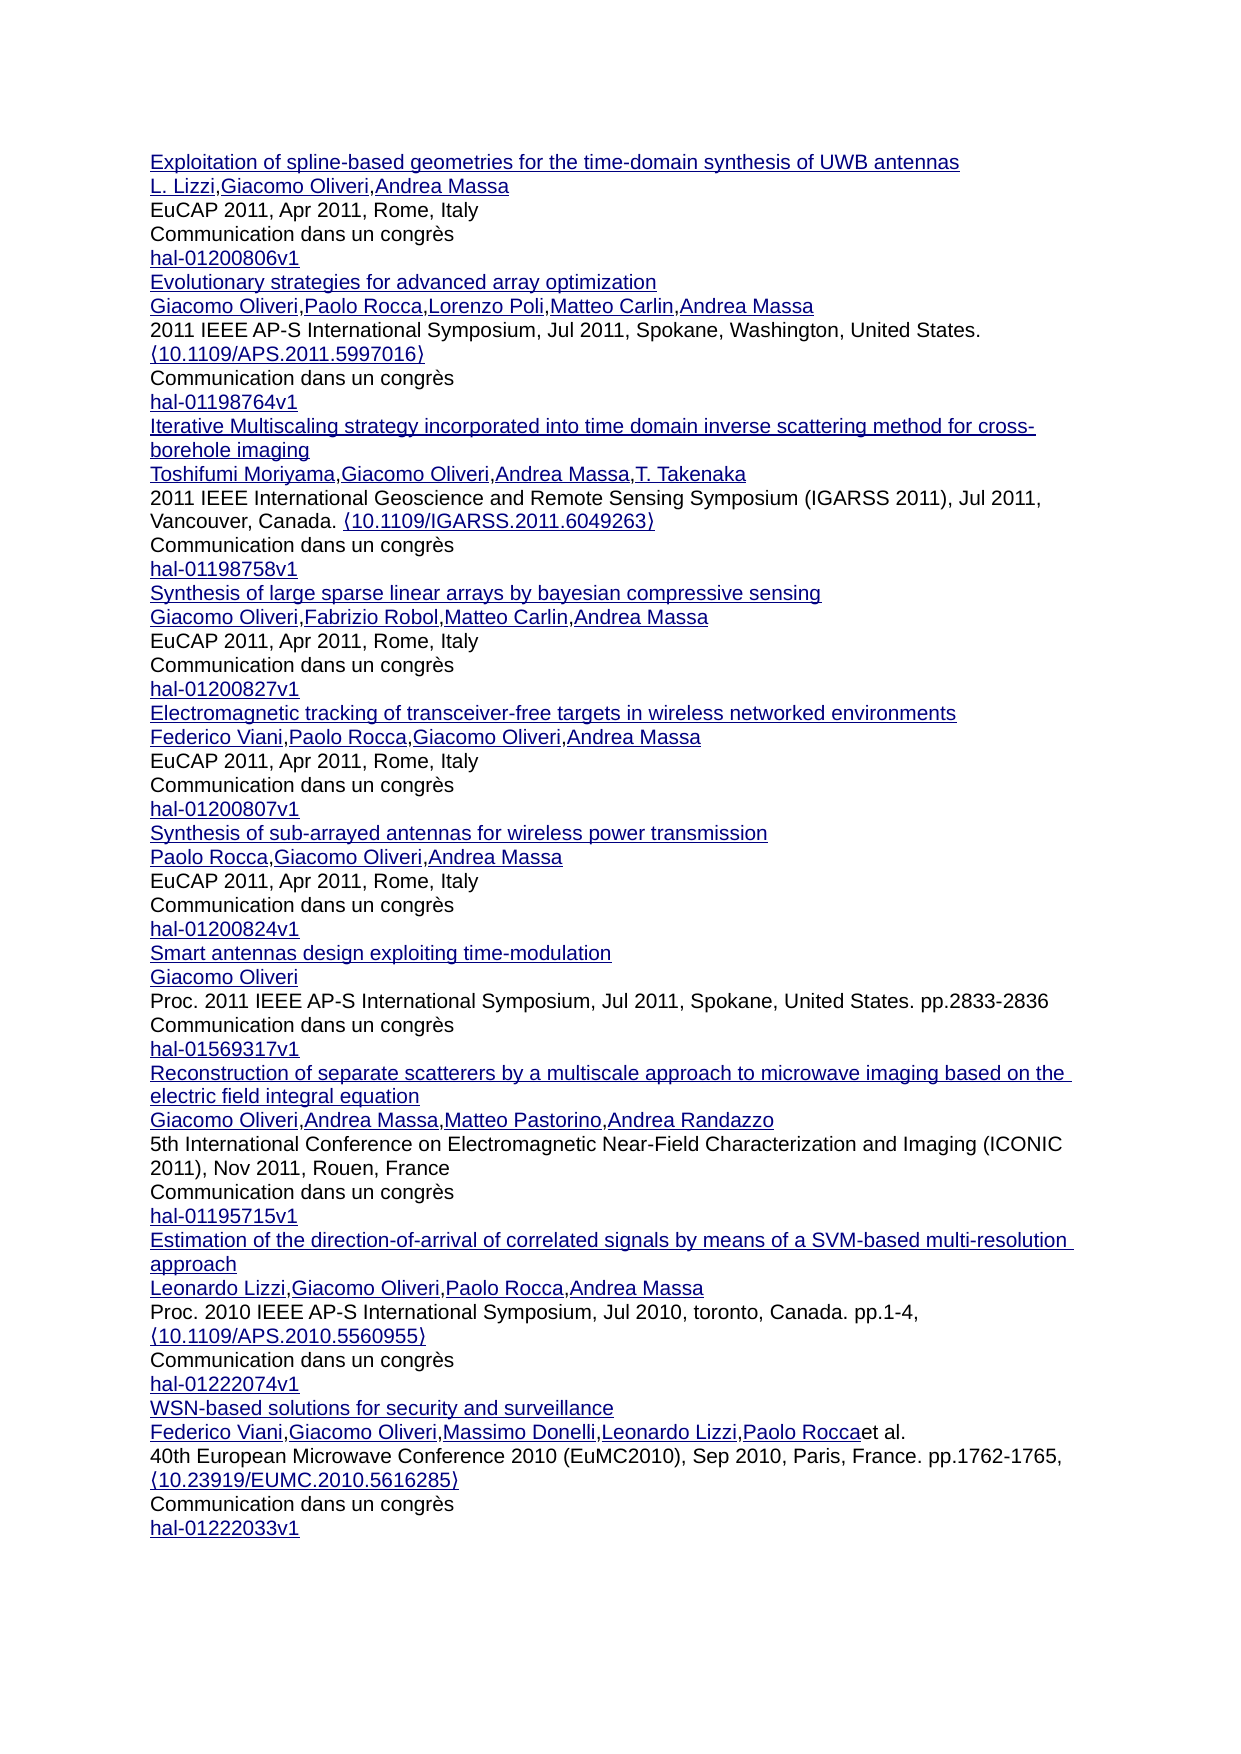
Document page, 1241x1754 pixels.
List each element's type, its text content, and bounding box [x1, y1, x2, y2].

table_cell Reconstruction of separate scatterers by a multiscale approach to microwave imaging based on the electric field integral equation Giacomo Oliveri,Andrea Massa,Matteo Pastorino,Andrea Randazzo 5th International Conference on Electromagnetic Near-Field Characterization and Imaging (ICONIC 2011), Nov 2011, Rouen, France Communication dans un congrès hal-01195715v1 [150, 1060, 1090, 1228]
table_cell Synthesis of large sparse linear arrays by bayesian compressive sensing Giacomo Oliveri,Fabrizio Robol,Matteo Carlin,Andrea Massa EuCAP 2011, Apr 2011, Rome, Italy Communication dans un congrès hal-01200827v1 [150, 581, 1090, 701]
table_cell Estimation of the direction-of-arrival of correlated signals by means of a SVM-based multi-resolution approach Leonardo Lizzi,Giacomo Oliveri,Paolo Rocca,Andrea Massa Proc. 2010 IEEE AP-S International Symposium, Jul 2010, toronto, Canada. pp.1-4, ⟨10.1109/APS.2010.5560955⟩ Communication dans un congrès hal-01222074v1 [150, 1228, 1090, 1396]
table_cell Evolutionary strategies for advanced array optimization Giacomo Oliveri,Paolo Rocca,Lorenzo Poli,Matteo Carlin,Andrea Massa 2011 IEEE AP-S International Symposium, Jul 2011, Spokane, Washington, United States. ⟨10.1109/APS.2011.5997016⟩ Communication dans un congrès hal-01198764v1 [150, 270, 1090, 413]
table_cell Electromagnetic tracking of transceiver-free targets in wireless networked environments Federico Viani,Paolo Rocca,Giacomo Oliveri,Andrea Massa EuCAP 2011, Apr 2011, Rome, Italy Communication dans un congrès hal-01200807v1 [150, 701, 1090, 821]
table_cell Synthesis of sub-arrayed antennas for wireless power transmission Paolo Rocca,Giacomo Oliveri,Andrea Massa EuCAP 2011, Apr 2011, Rome, Italy Communication dans un congrès hal-01200824v1 [150, 821, 1090, 941]
table_cell Smart antennas design exploiting time-modulation Giacomo Oliveri Proc. 2011 IEEE AP-S International Symposium, Jul 2011, Spokane, United States. pp.2833-2836 Communication dans un congrès hal-01569317v1 [150, 941, 1090, 1060]
table_cell WSN-based solutions for security and surveillance Federico Viani,Giacomo Oliveri,Massimo Donelli,Leonardo Lizzi,Paolo Roccaet al. 40th European Microwave Conference 2010 (EuMC2010), Sep 2010, Paris, France. pp.1762-1765, ⟨10.23919/EUMC.2010.5616285⟩ Communication dans un congrès hal-01222033v1 [150, 1396, 1090, 1539]
table_cell Exploitation of spline-based geometries for the time-domain synthesis of UWB antennas L. Lizzi,Giacomo Oliveri,Andrea Massa EuCAP 2011, Apr 2011, Rome, Italy Communication dans un congrès hal-01200806v1 [150, 150, 1090, 270]
table_cell Iterative Multiscaling strategy incorporated into time domain inverse scattering method for cross-borehole imaging Toshifumi Moriyama,Giacomo Oliveri,Andrea Massa,T. Takenaka 2011 IEEE International Geoscience and Remote Sensing Symposium (IGARSS 2011), Jul 2011, Vancouver, Canada. ⟨10.1109/IGARSS.2011.6049263⟩ Communication dans un congrès hal-01198758v1 [150, 414, 1090, 581]
